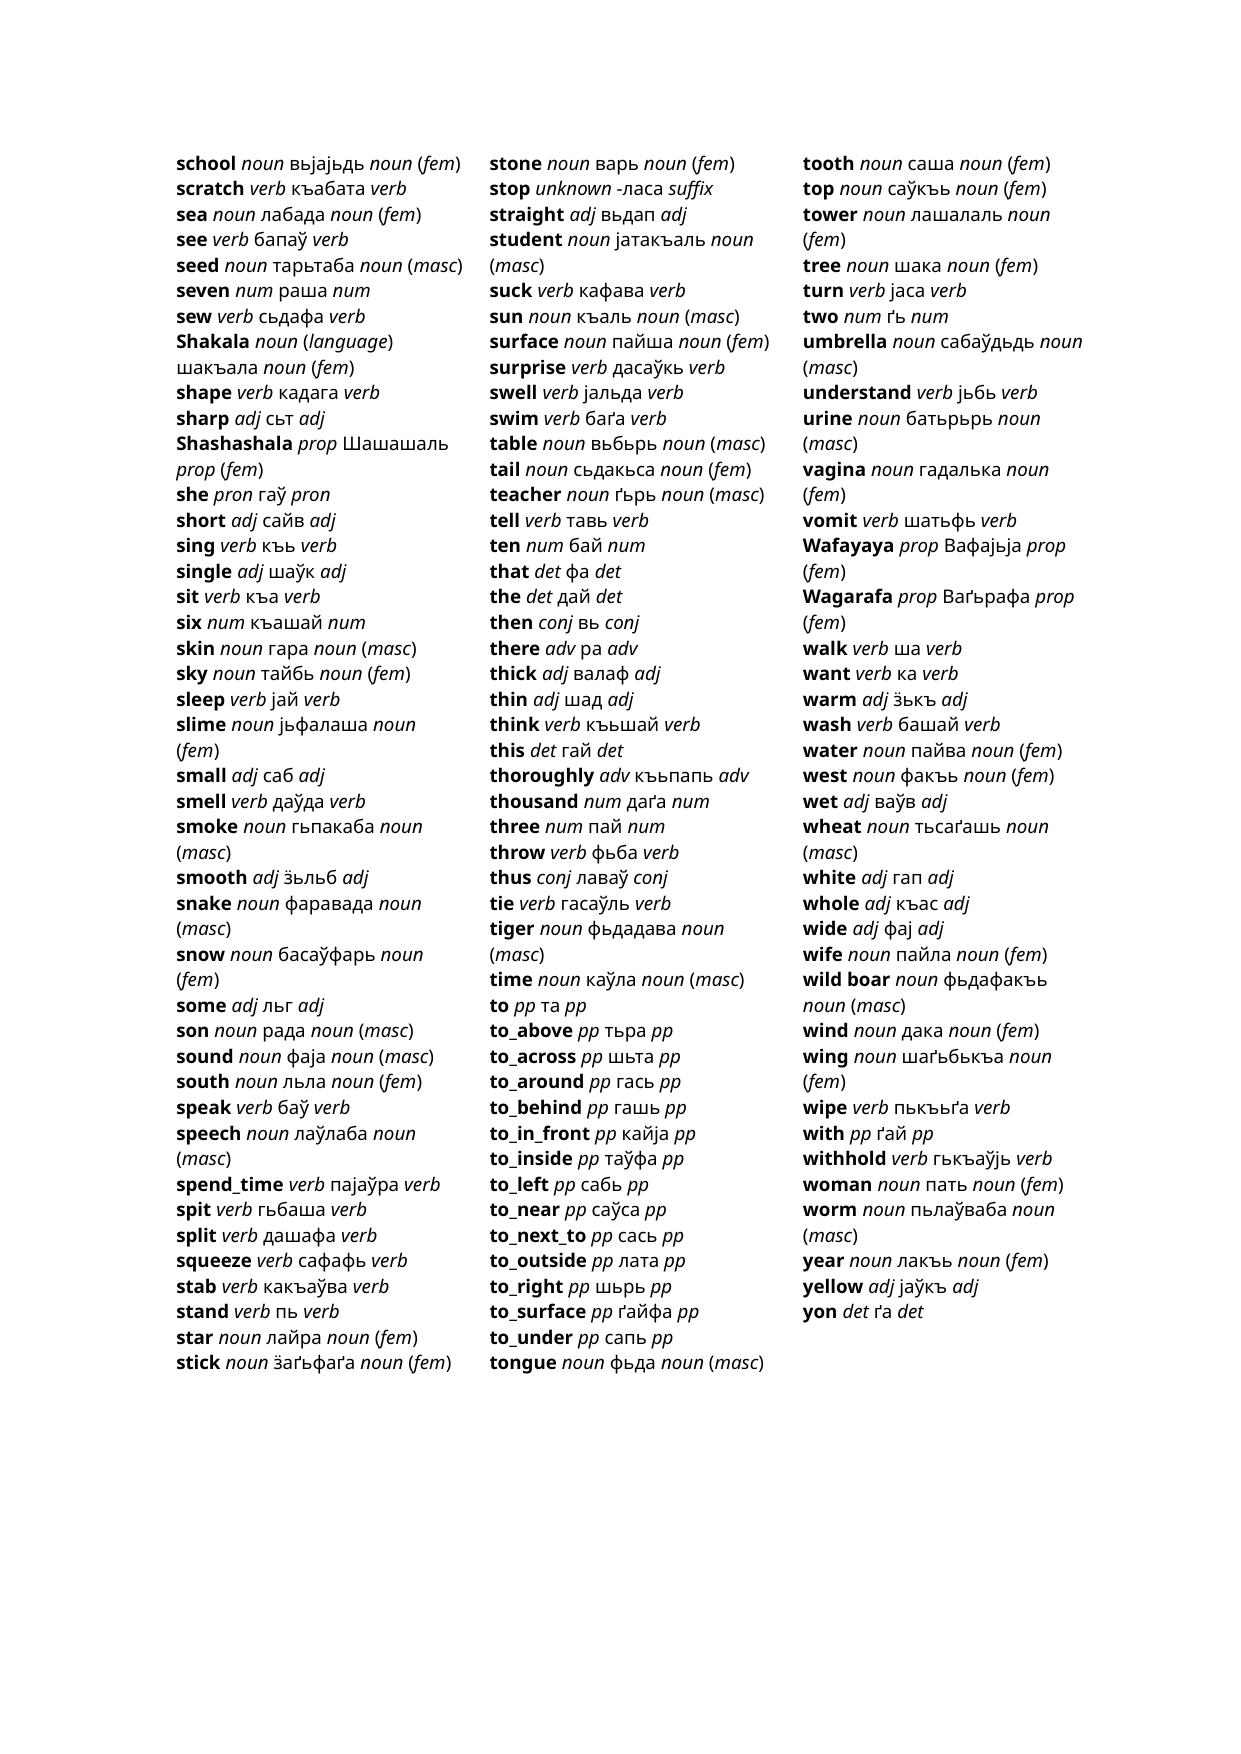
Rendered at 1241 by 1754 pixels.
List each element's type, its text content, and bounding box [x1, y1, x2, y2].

text swim verb баґа verb [489, 405, 777, 431]
text wind noun дака noun (fem) [803, 1018, 1090, 1043]
text speak verb баў verb [176, 1094, 463, 1120]
text to_under pp сапь pp [489, 1324, 777, 1349]
text scratch verb къабата verb [176, 176, 463, 201]
text tiger noun фьдадава noun (masc) [489, 916, 777, 967]
text wash verb башай verb [803, 711, 1090, 737]
text white adj гап adj [803, 864, 1090, 890]
text school noun вьјајьдь noun (fem) [176, 150, 463, 176]
text see verb бапаў verb [176, 227, 463, 252]
text wet adj ваўв adj [803, 788, 1090, 813]
text shape verb кадага verb [176, 380, 463, 405]
text three num пай num [489, 813, 777, 839]
text think verb къьшай verb [489, 711, 777, 737]
text to_in_front pp кайја pp [489, 1120, 777, 1145]
text thus conj лаваў conj [489, 864, 777, 890]
text to_next_to pp сась pp [489, 1222, 777, 1247]
text wide adj фај adj [803, 916, 1090, 941]
text with pp ґай pp [803, 1120, 1090, 1145]
text Wafayaya prop Вафајьја prop (fem) [803, 533, 1090, 584]
text sing verb къь verb [176, 533, 463, 558]
text sew verb сьдафа verb [176, 303, 463, 329]
text to_inside pp таўфа pp [489, 1145, 777, 1171]
text student noun јатакъаль noun (masc) [489, 227, 777, 278]
text sleep verb јай verb [176, 686, 463, 711]
text sun noun къаль noun (masc) [489, 303, 777, 329]
text withhold verb гькъаўјь verb [803, 1145, 1090, 1171]
text time noun каўла noun (masc) [489, 967, 777, 992]
text squeeze verb сафафь verb [176, 1247, 463, 1273]
text the det дай det [489, 584, 777, 609]
text seed noun тарьтаба noun (masc) [176, 252, 463, 278]
text south noun льла noun (fem) [176, 1069, 463, 1094]
text surprise verb дасаўкь verb [489, 354, 777, 380]
text spend_time verb пајаўра verb [176, 1171, 463, 1196]
text this det гай det [489, 737, 777, 762]
text wild boar noun фьдафакъь noun (masc) [803, 967, 1090, 1018]
text wife noun пайла noun (fem) [803, 941, 1090, 967]
text stone noun варь noun (fem) [489, 150, 777, 176]
text Shashashala prop Шашашаль prop (fem) [176, 431, 463, 482]
text thousand num даґа num [489, 788, 777, 813]
text understand verb јьбь verb [803, 380, 1090, 405]
text surface noun пайша noun (fem) [489, 329, 777, 354]
text smooth adj ӟьльб adj [176, 864, 463, 890]
text turn verb јаса verb [803, 278, 1090, 303]
text straight adj вьдап adj [489, 201, 777, 227]
text to_near pp саўса pp [489, 1196, 777, 1222]
text speech noun лаўлаба noun (masc) [176, 1120, 463, 1171]
text vomit verb шатьфь verb [803, 507, 1090, 533]
text small adj саб adj [176, 762, 463, 788]
text sit verb къа verb [176, 584, 463, 609]
text urine noun батьрьрь noun (masc) [803, 405, 1090, 456]
text smoke noun гьпакаба noun (masc) [176, 813, 463, 864]
text yellow adj јаўкъ adj [803, 1273, 1090, 1298]
text skin noun гара noun (masc) [176, 635, 463, 660]
text split verb дашафа verb [176, 1222, 463, 1247]
text thick adj валаф adj [489, 660, 777, 686]
text throw verb фьба verb [489, 839, 777, 864]
text suck verb кафава verb [489, 278, 777, 303]
text water noun пайва noun (fem) [803, 737, 1090, 762]
text sharp adj сьт adj [176, 405, 463, 431]
text tooth noun саша noun (fem) [803, 150, 1090, 176]
text son noun рада noun (masc) [176, 1018, 463, 1043]
text to_surface pp ґайфа pp [489, 1298, 777, 1324]
text to_behind pp гашь pp [489, 1094, 777, 1120]
text thoroughly adv къьпапь adv [489, 762, 777, 788]
text woman noun пать noun (fem) [803, 1171, 1090, 1196]
text smell verb даўда verb [176, 788, 463, 813]
text sound noun фаја noun (masc) [176, 1043, 463, 1069]
text then conj вь conj [489, 609, 777, 635]
text top noun саўкъь noun (fem) [803, 176, 1090, 201]
text yon det ґа det [803, 1298, 1090, 1324]
text snow noun басаўфарь noun (fem) [176, 941, 463, 992]
text she pron гаў pron [176, 482, 463, 507]
text sea noun лабада noun (fem) [176, 201, 463, 227]
text wipe verb пькъьґа verb [803, 1094, 1090, 1120]
text stop unknown -ласа suffix [489, 176, 777, 201]
text some adj льг adj [176, 992, 463, 1018]
text sky noun тайбь noun (fem) [176, 660, 463, 686]
text that det фа det [489, 558, 777, 584]
text to pp та pp [489, 992, 777, 1018]
text thin adj шад adj [489, 686, 777, 711]
text tail noun сьдакьса noun (fem) [489, 456, 777, 482]
text wheat noun тьсаґашь noun (masc) [803, 813, 1090, 864]
text to_across pp шьта pp [489, 1043, 777, 1069]
text to_left pp сабь pp [489, 1171, 777, 1196]
text to_right pp шьрь pp [489, 1273, 777, 1298]
text star noun лайра noun (fem) [176, 1324, 463, 1349]
text walk verb ша verb [803, 635, 1090, 660]
text umbrella noun сабаўдьдь noun (masc) [803, 329, 1090, 380]
text tree noun шака noun (fem) [803, 252, 1090, 278]
text tongue noun фьда noun (masc) [489, 1349, 777, 1375]
text swell verb јальда verb [489, 380, 777, 405]
text two num ґь num [803, 303, 1090, 329]
text Shakala noun (language) шакъала noun (fem) [176, 329, 463, 380]
text warm adj ӟькъ adj [803, 686, 1090, 711]
text tell verb тавь verb [489, 507, 777, 533]
text want verb ка verb [803, 660, 1090, 686]
text snake noun фаравада noun (masc) [176, 890, 463, 941]
text to_above pp тьра pp [489, 1018, 777, 1043]
text Wagarafa prop Ваґьрафа prop (fem) [803, 584, 1090, 635]
text whole adj къас adj [803, 890, 1090, 916]
text stick noun ӟаґьфаґа noun (fem) [176, 1349, 463, 1375]
text slime noun јьфалаша noun (fem) [176, 711, 463, 762]
text ten num бай num [489, 533, 777, 558]
text to_around pp гась pp [489, 1069, 777, 1094]
text six num къашай num [176, 609, 463, 635]
text tie verb гасаўль verb [489, 890, 777, 916]
text short adj сайв adj [176, 507, 463, 533]
text year noun лакъь noun (fem) [803, 1247, 1090, 1273]
text single adj шаўк adj [176, 558, 463, 584]
text wing noun шаґьбькъа noun (fem) [803, 1043, 1090, 1094]
text there adv ра adv [489, 635, 777, 660]
text worm noun пьлаўваба noun (masc) [803, 1196, 1090, 1247]
text west noun факъь noun (fem) [803, 762, 1090, 788]
text table noun вьбьрь noun (masc) [489, 431, 777, 456]
text vagina noun гадалька noun (fem) [803, 456, 1090, 507]
text spit verb гьбаша verb [176, 1196, 463, 1222]
text stand verb пь verb [176, 1298, 463, 1324]
text seven num раша num [176, 278, 463, 303]
text to_outside pp лата pp [489, 1247, 777, 1273]
text teacher noun ґьрь noun (masc) [489, 482, 777, 507]
text tower noun лашалаль noun (fem) [803, 201, 1090, 252]
text stab verb какъаўва verb [176, 1273, 463, 1298]
